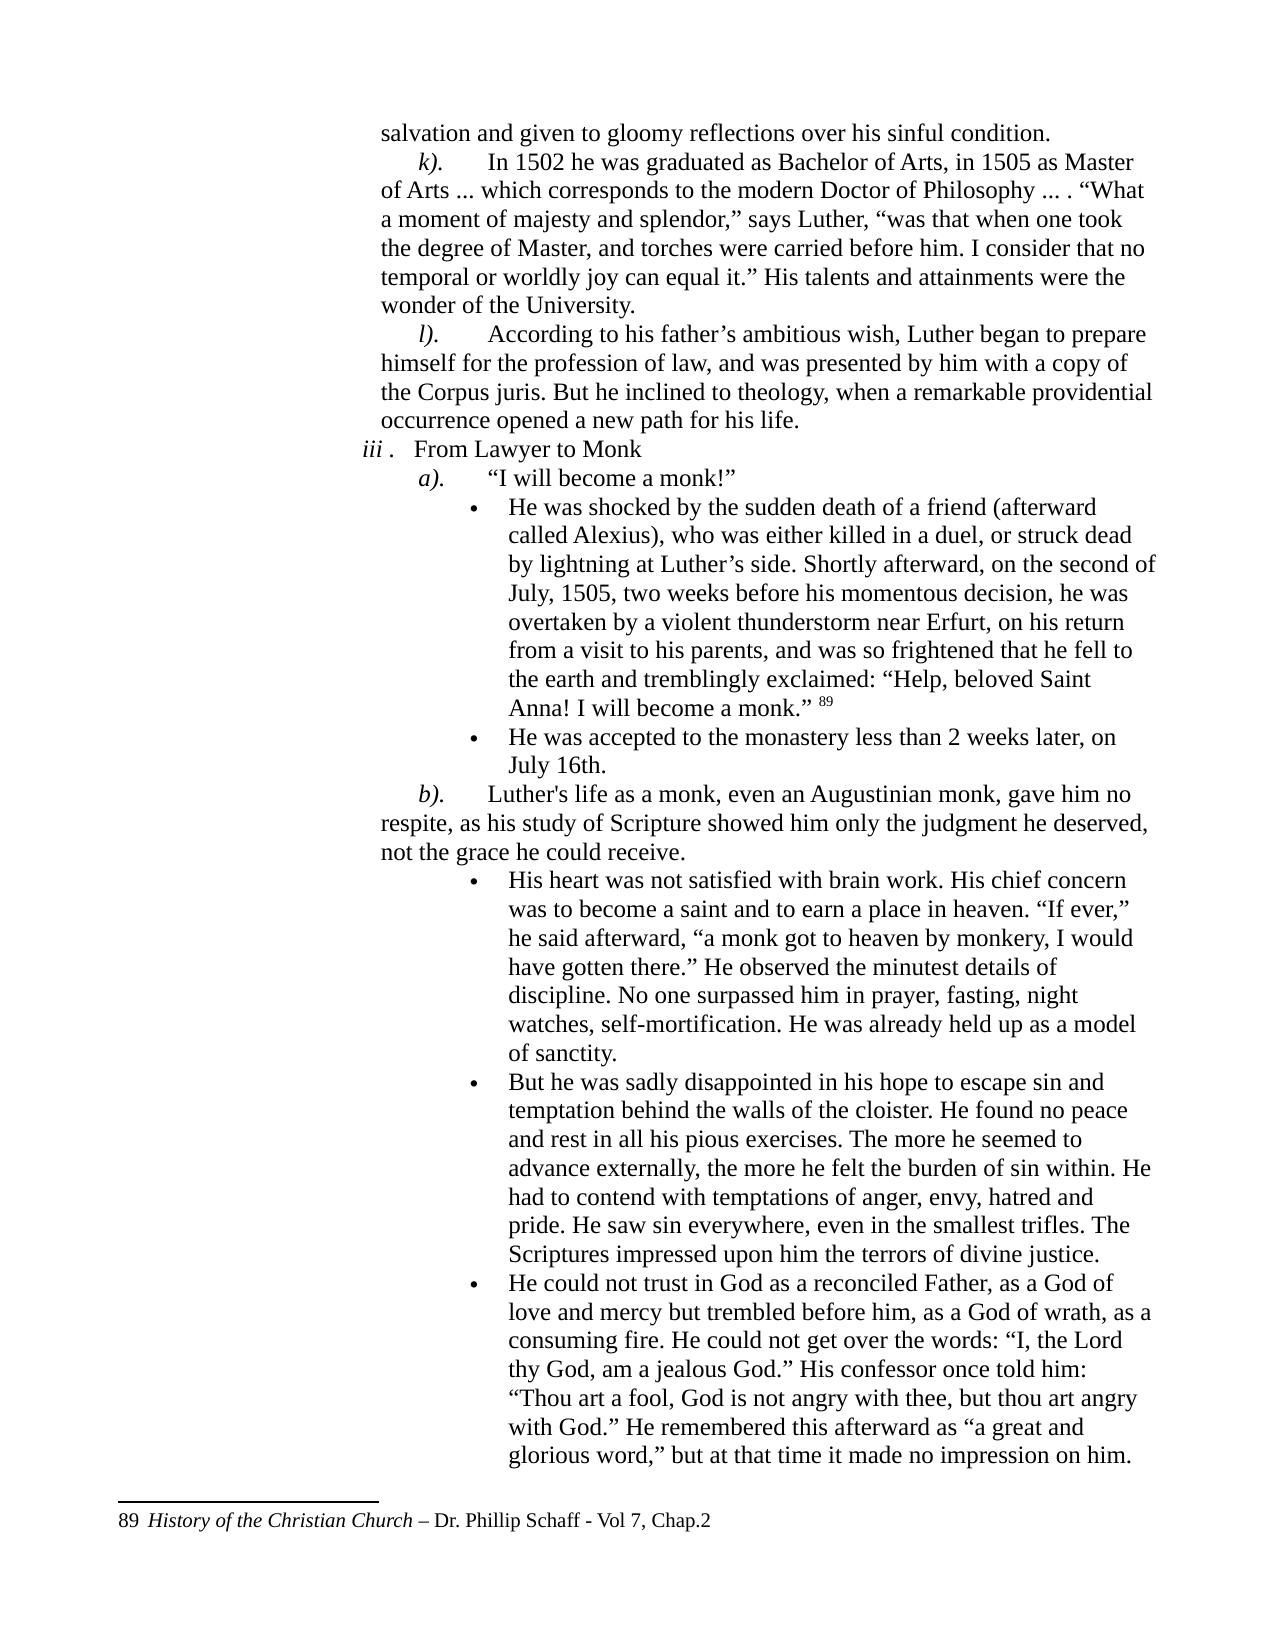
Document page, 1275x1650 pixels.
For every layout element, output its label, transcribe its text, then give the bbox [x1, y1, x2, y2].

list But he was sadly disappointed in his hope to escape sin and temptation behind the walls of the cloister. He found no peace and rest in all his pious exercises. The more he seemed to advance externally, the more he felt the burden of sin within. He had to contend with temptations of anger, envy, hatred and pride. He saw sin everywhere, even in the smallest trifles. The Scriptures impressed upon him the terrors of divine justice. [471, 1067, 1157, 1268]
list History of the Christian Church – Dr. Phillip Schaff - Vol 7, Chap.2 [118, 1508, 1157, 1532]
list “I will become a monk!” [343, 463, 1157, 492]
list salvation and given to gloomy reflections over his sinful condition. [343, 118, 1157, 147]
list In 1502 he was graduated as Bachelor of Arts, in 1505 as Master of Arts ... which corresponds to the modern Doctor of Philosophy ... . “What a moment of majesty and splendor,” says Luther, “was that when one took the degree of Master, and torches were carried before him. I consider that no temporal or worldly joy can equal it.” His talents and attainments were the wonder of the University. [343, 147, 1157, 319]
list From Lawyer to Monk [306, 434, 1157, 463]
list He was shocked by the sudden death of a friend (afterward called Alexius), who was either killed in a duel, or struck dead by lightning at Luther’s side. Shortly afterward, on the second of July, 1505, two weeks before his momentous decision, he was overtaken by a violent thunderstorm near Erfurt, on his return from a visit to his parents, and was so frightened that he fell to the earth and tremblingly exclaimed: “Help, beloved Saint Anna! I will become a monk.” [471, 492, 1157, 722]
list According to his father’s ambitious wish, Luther began to prepare himself for the profession of law, and was presented by him with a copy of the Corpus juris. But he inclined to theology, when a remarkable providential occurrence opened a new path for his life. [343, 319, 1157, 434]
list He was accepted to the monastery less than 2 weeks later, on July 16th. [471, 722, 1157, 779]
list His heart was not satisfied with brain work. His chief concern was to become a saint and to earn a place in heaven. “If ever,” he said afterward, “a monk got to heaven by monkery, I would have gotten there.” He observed the minutest details of discipline. No one surpassed him in prayer, fasting, night watches, self-mortification. He was already held up as a model of sanctity. [471, 866, 1157, 1067]
list He could not trust in God as a reconciled Father, as a God of love and mercy but trembled before him, as a God of wrath, as a consuming fire. He could not get over the words: “I, the Lord thy God, am a jealous God.” His confessor once told him: “Thou art a fool, God is not angry with thee, but thou art angry with God.” He remembered this afterward as “a great and glorious word,” but at that time it made no impression on him. [471, 1268, 1157, 1469]
list Luther's life as a monk, even an Augustinian monk, gave him no respite, as his study of Scripture showed him only the judgment he deserved, not the grace he could receive. [343, 779, 1157, 866]
